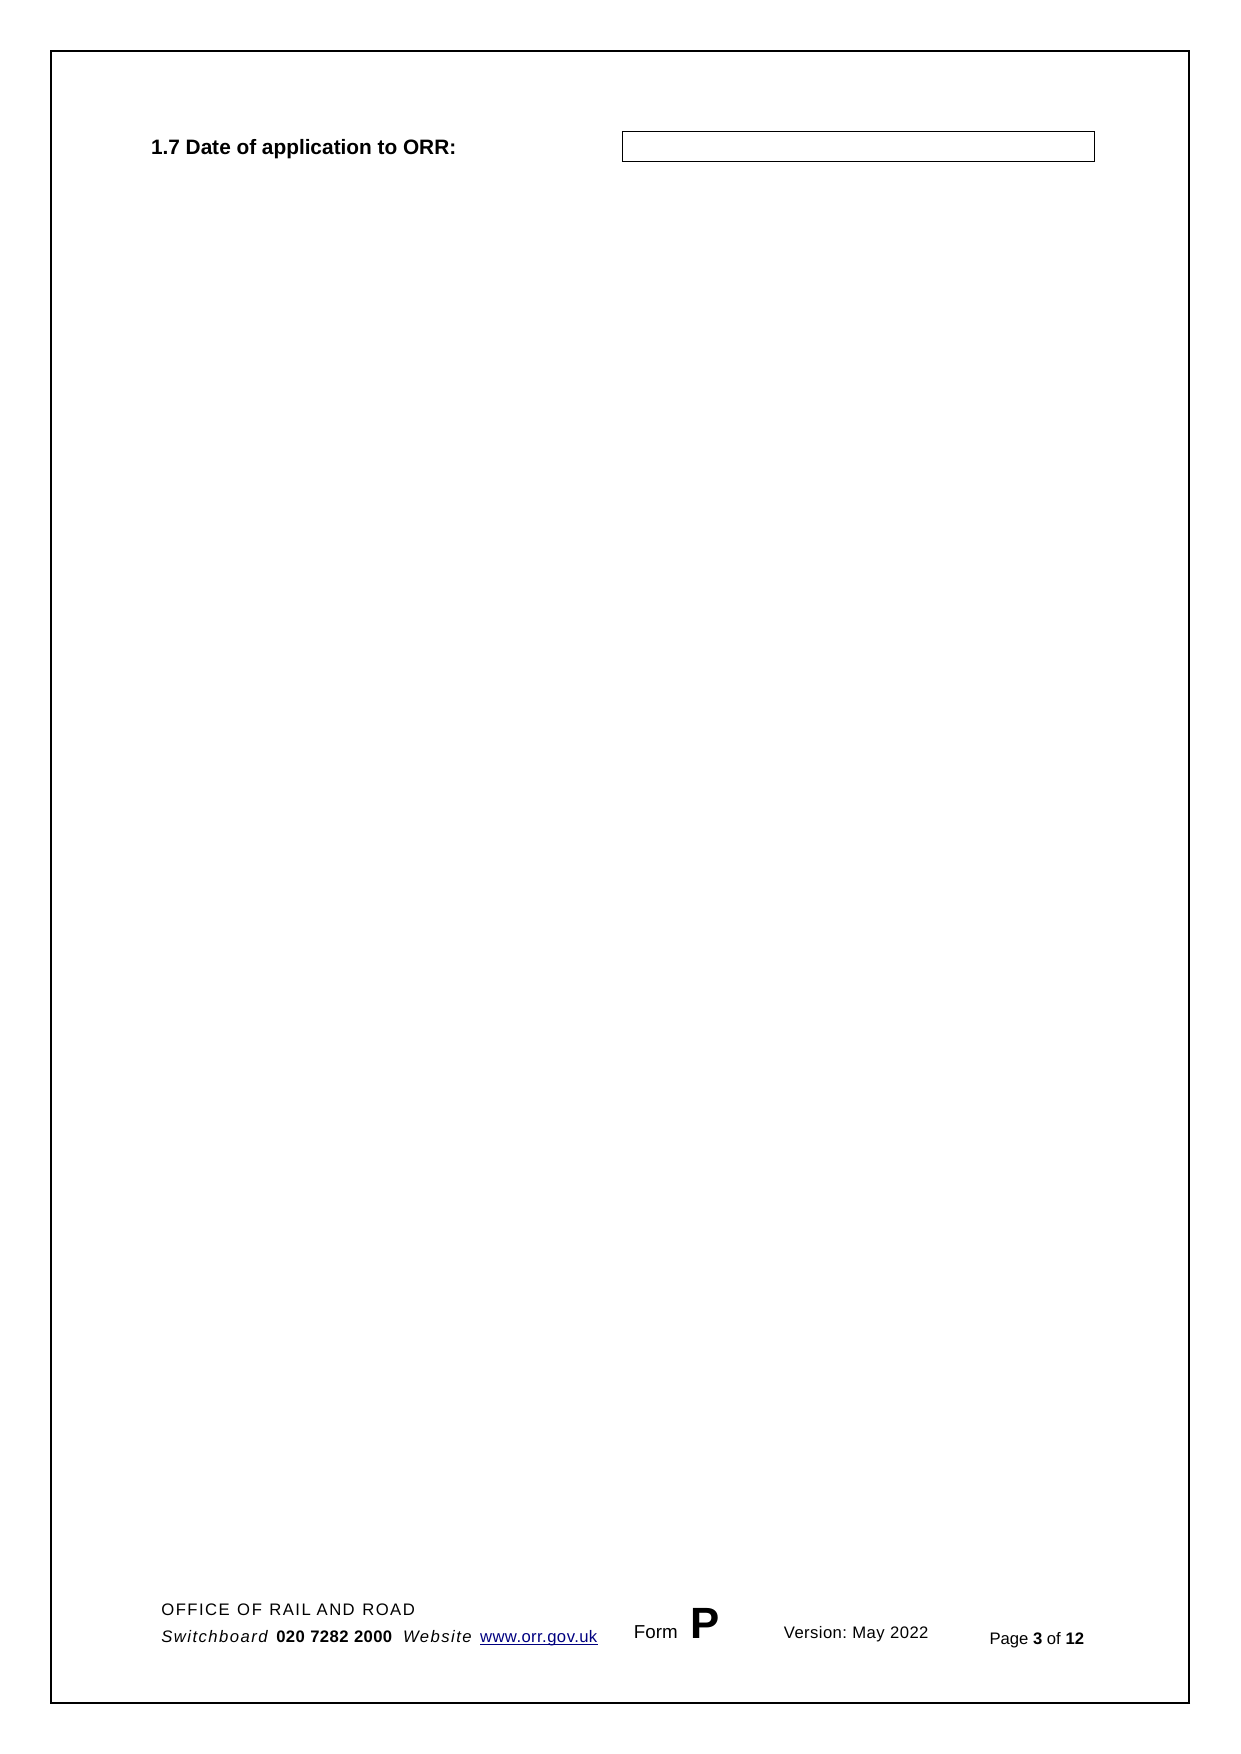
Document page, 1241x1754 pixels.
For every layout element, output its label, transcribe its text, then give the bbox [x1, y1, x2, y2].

table_header 1.7 Date of application to ORR: [150, 131, 622, 161]
table_header [623, 132, 1094, 161]
